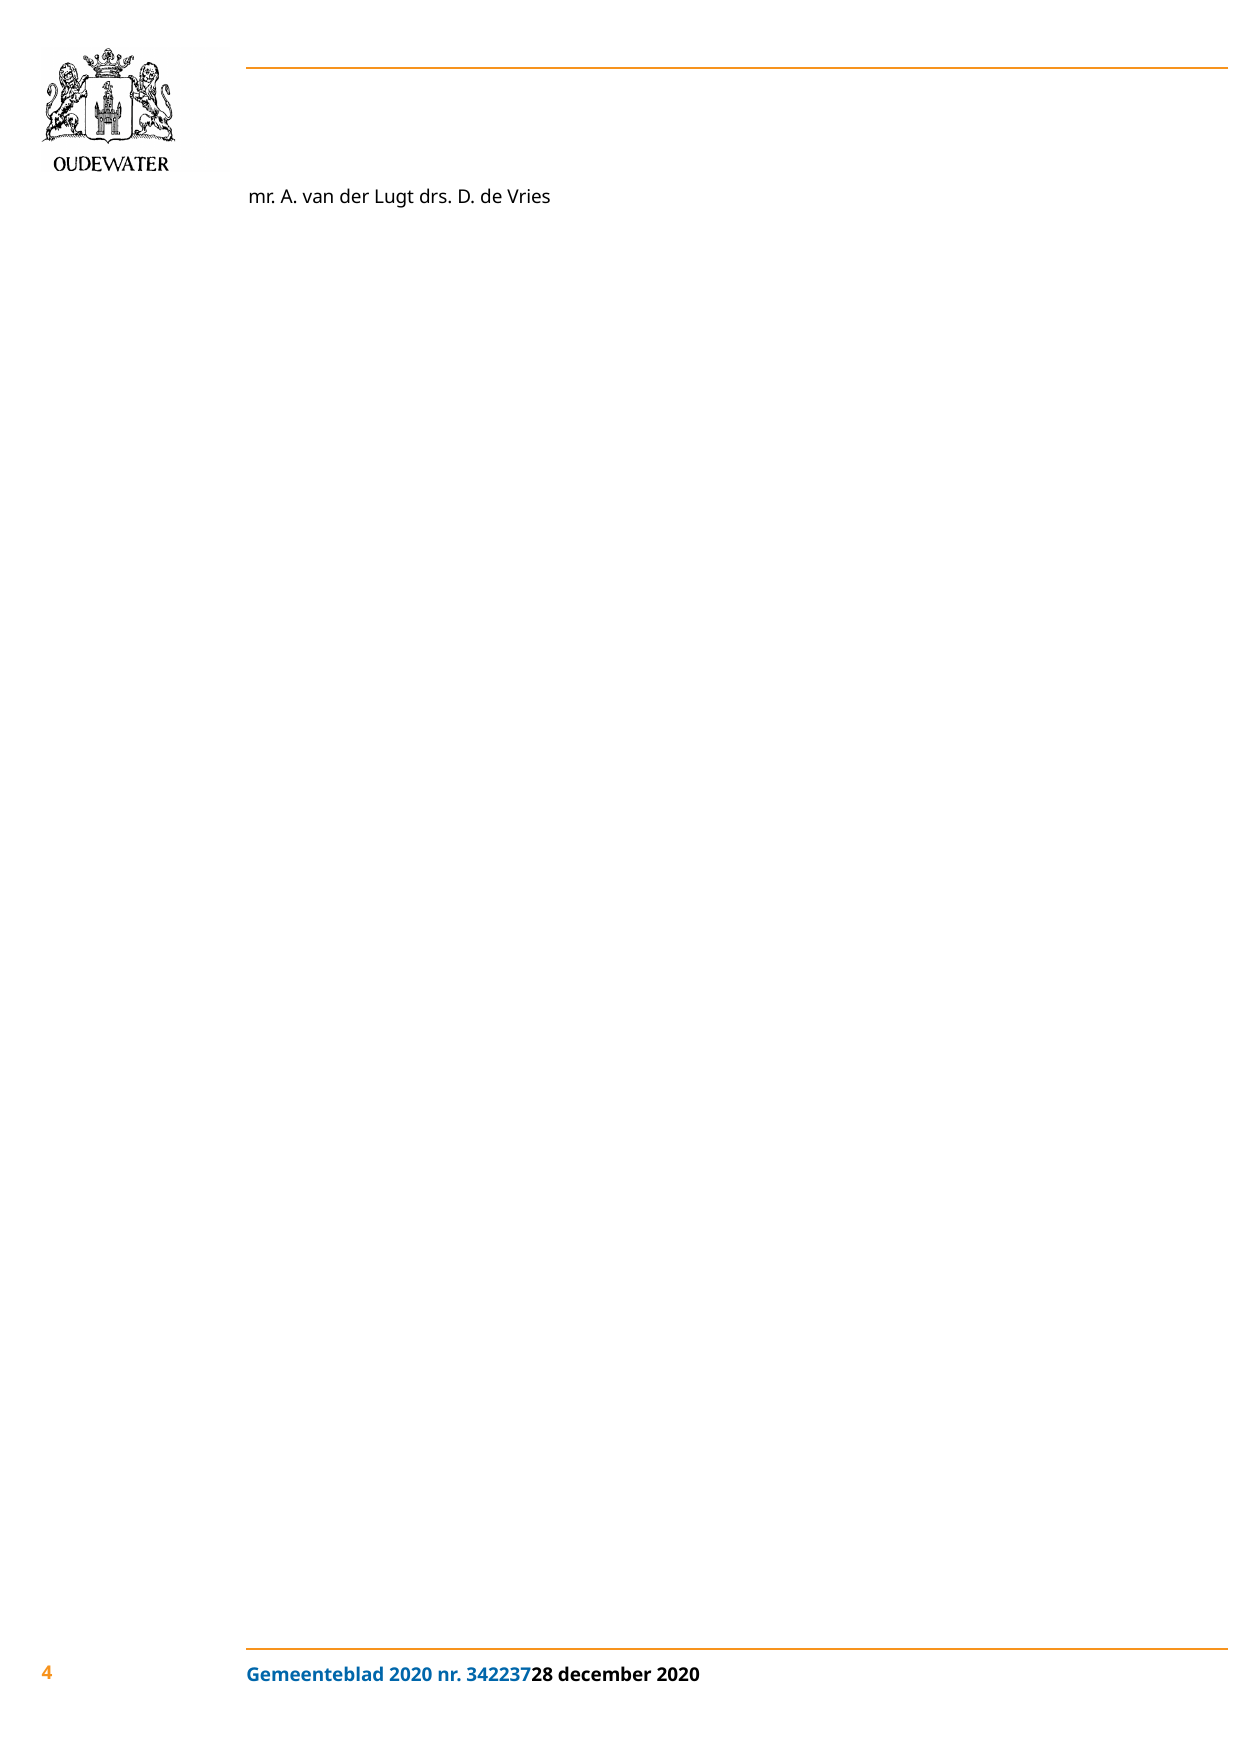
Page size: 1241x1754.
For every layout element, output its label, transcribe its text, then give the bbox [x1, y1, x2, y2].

picture [41, 47, 231, 172]
text mr. A. van der Lugt drs. D. de Vries [248, 183, 1152, 209]
